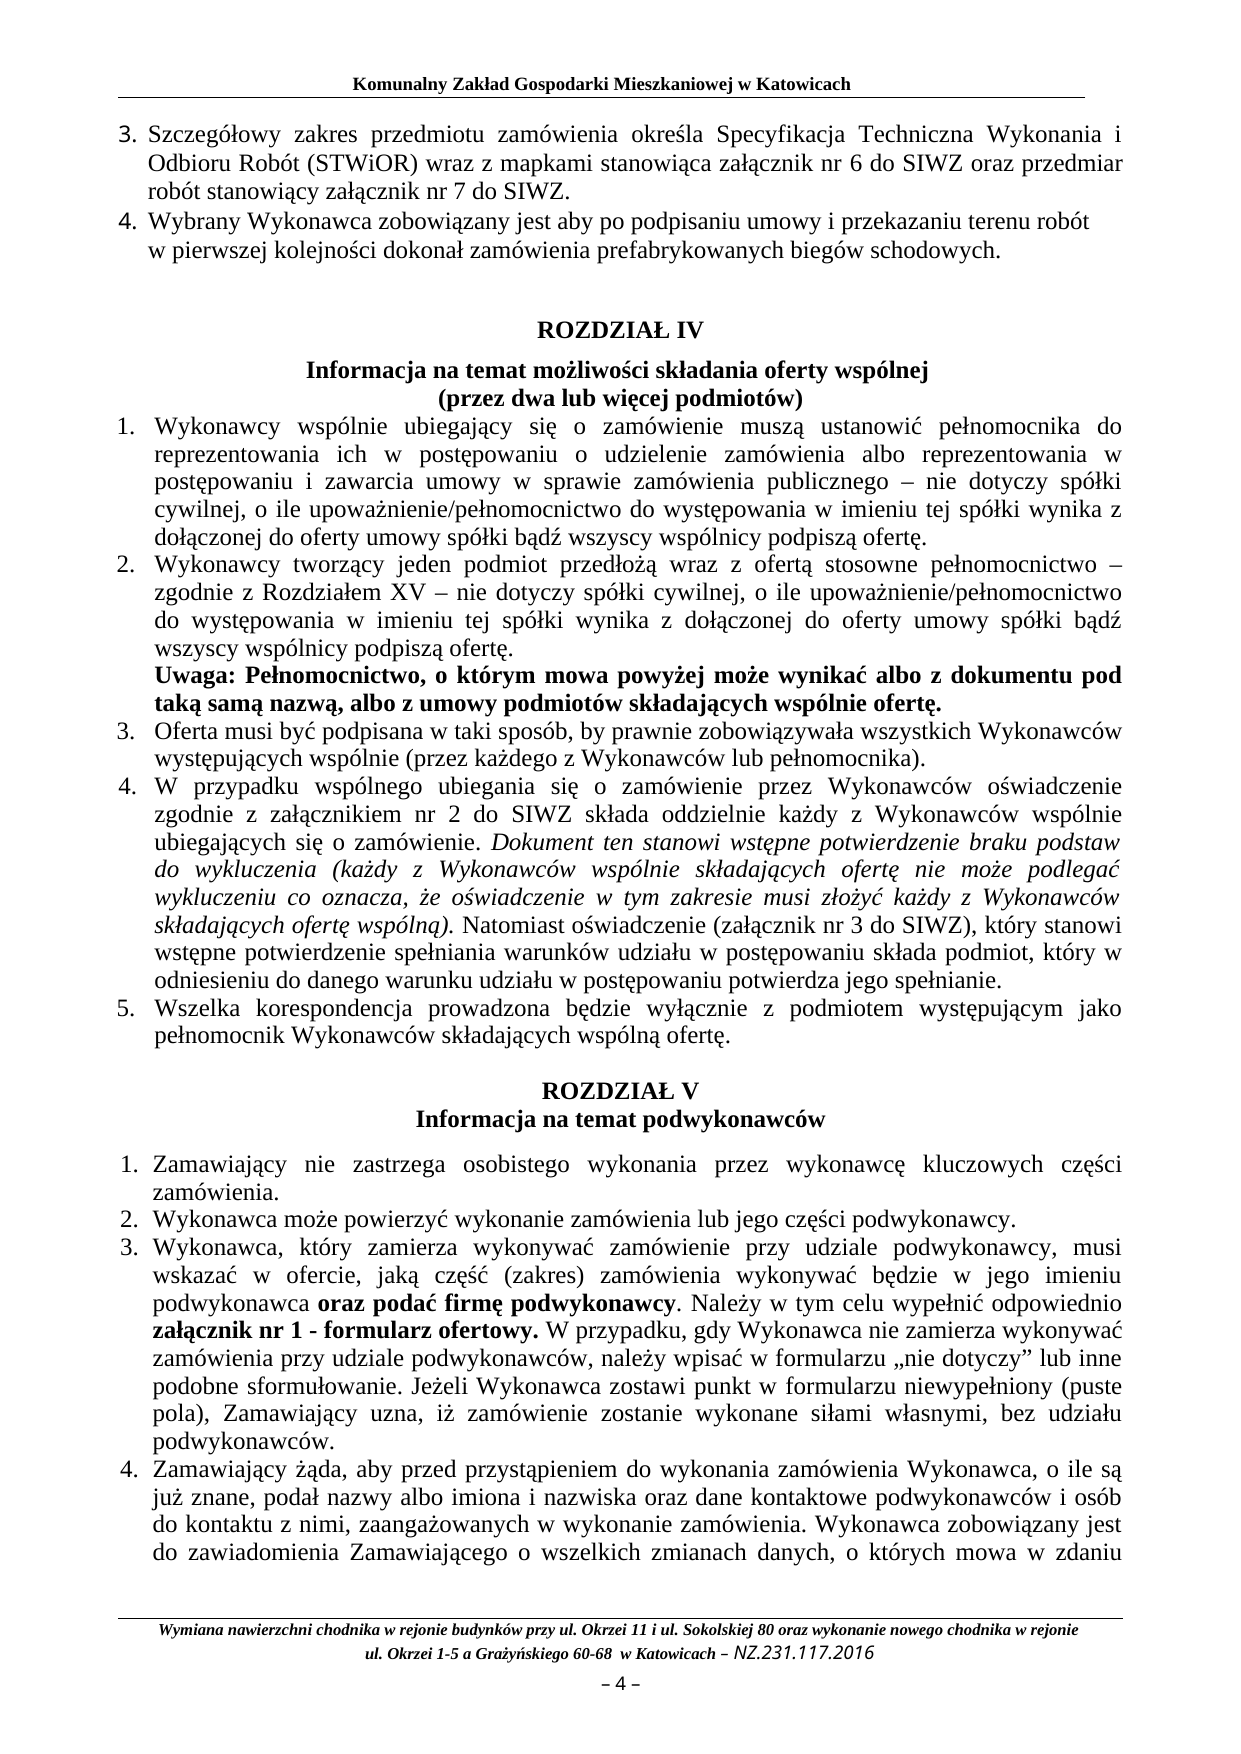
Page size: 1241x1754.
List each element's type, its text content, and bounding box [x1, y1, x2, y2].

list Wykonawca, który zamierza wykonywać zamówienie przy udziale podwykonawcy, musi wskazać w ofercie, jaką część (zakres) zamówienia wykonywać będzie w jego imieniu podwykonawca oraz podać firmę podwykonawcy. Należy w tym celu wypełnić odpowiednio załącznik nr 1 - formularz ofertowy. W przypadku, gdy Wykonawca nie zamierza wykonywać zamówienia przy udziale podwykonawców, należy wpisać w formularzu „nie dotyczy” lub inne podobne sformułowanie. Jeżeli Wykonawca zostawi punkt w formularzu niewypełniony (puste pola), Zamawiający uzna, iż zamówienie zostanie wykonane siłami własnymi, bez udziału podwykonawców. [120, 1233, 1123, 1455]
text ROZDZIAŁ IV [118, 316, 1123, 344]
list Wybrany Wykonawca zobowiązany jest aby po podpisaniu umowy i przekazaniu terenu robót w pierwszej kolejności dokonał zamówienia prefabrykowanych biegów schodowych. [118, 205, 1123, 264]
list Wykonawcy tworzący jeden podmiot przedłożą wraz z ofertą stosowne pełnomocnictwo – zgodnie z Rozdziałem XV – nie dotyczy spółki cywilnej, o ile upoważnienie/pełnomocnictwo do występowania w imieniu tej spółki wynika z dołączonej do oferty umowy spółki bądź wszyscy wspólnicy podpiszą ofertę. Uwaga: Pełnomocnictwo, o którym mowa powyżej może wynikać albo z dokumentu pod taką samą nazwą, albo z umowy podmiotów składających wspólnie ofertę. [116, 551, 1123, 717]
list Wszelka korespondencja prowadzona będzie wyłącznie z podmiotem występującym jako pełnomocnik Wykonawców składających wspólną ofertę. [116, 994, 1123, 1049]
list Oferta musi być podpisana w taki sposób, by prawnie zobowiązywała wszystkich Wykonawców występujących wspólnie (przez każdego z Wykonawców lub pełnomocnika). [116, 717, 1123, 772]
text Informacja na temat podwykonawców [118, 1105, 1123, 1132]
list Wykonawca może powierzyć wykonanie zamówienia lub jego części podwykonawcy. [120, 1206, 1123, 1233]
list W przypadku wspólnego ubiegania się o zamówienie przez Wykonawców oświadczenie zgodnie z załącznikiem nr 2 do SIWZ składa oddzielnie każdy z Wykonawców wspólnie ubiegających się o zamówienie. Dokument ten stanowi wstępne potwierdzenie braku podstaw do wykluczenia (każdy z Wykonawców wspólnie składających ofertę nie może podlegać wykluczeniu co oznacza, że oświadczenie w tym zakresie musi złożyć każdy z Wykonawców składających ofertę wspólną). Natomiast oświadczenie (załącznik nr 3 do SIWZ), który stanowi wstępne potwierdzenie spełniania warunków udziału w postępowaniu składa podmiot, który w odniesieniu do danego warunku udziału w postępowaniu potwierdza jego spełnianie. [118, 772, 1123, 994]
list Zamawiający nie zastrzega osobistego wykonania przez wykonawcę kluczowych części zamówienia. [120, 1150, 1123, 1206]
list Szczegółowy zakres przedmiotu zamówienia określa Specyfikacja Techniczna Wykonania i Odbioru Robót (STWiOR) wraz z mapkami stanowiąca załącznik nr 6 do SIWZ oraz przedmiar robót stanowiący załącznik nr 7 do SIWZ. [118, 118, 1123, 205]
text ROZDZIAŁ V [118, 1077, 1123, 1105]
text Informacja na temat możliwości składania oferty wspólnej (przez dwa lub więcej podmiotów) [118, 357, 1123, 412]
list Zamawiający żąda, aby przed przystąpieniem do wykonania zamówienia Wykonawca, o ile są już znane, podał nazwy albo imiona i nazwiska oraz dane kontaktowe podwykonawców i osób do kontaktu z nimi, zaangażowanych w wykonanie zamówienia. Wykonawca zobowiązany jest do zawiadomienia Zamawiającego o wszelkich zmianach danych, o których mowa w zdaniu [120, 1455, 1123, 1566]
list Wykonawcy wspólnie ubiegający się o zamówienie muszą ustanowić pełnomocnika do reprezentowania ich w postępowaniu o udzielenie zamówienia albo reprezentowania w postępowaniu i zawarcia umowy w sprawie zamówienia publicznego – nie dotyczy spółki cywilnej, o ile upoważnienie/pełnomocnictwo do występowania w imieniu tej spółki wynika z dołączonej do oferty umowy spółki bądź wszyscy wspólnicy podpiszą ofertę. [116, 412, 1123, 551]
